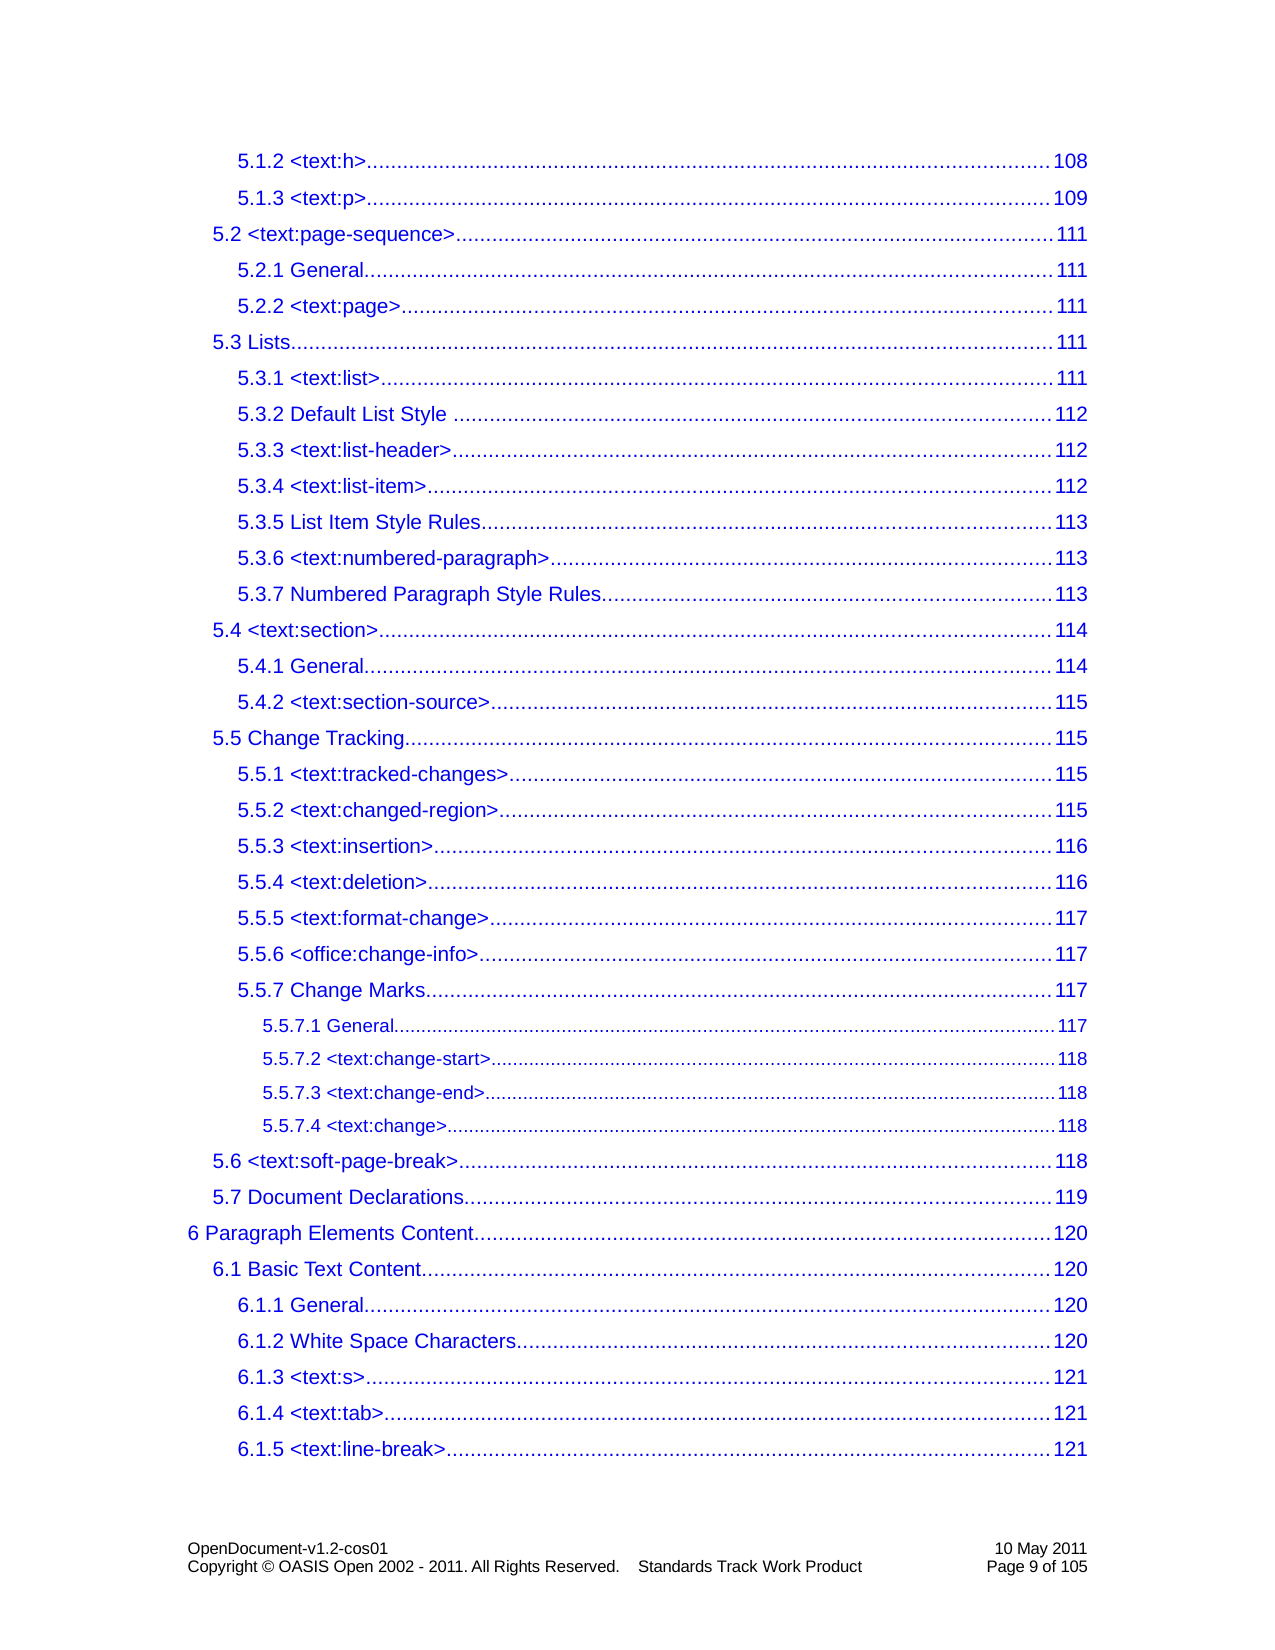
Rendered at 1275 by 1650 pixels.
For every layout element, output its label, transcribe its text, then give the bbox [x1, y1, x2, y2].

text 5.4 <text:section> 114 [212, 618, 1088, 642]
text 5.5 Change Tracking 115 [212, 727, 1088, 750]
text 5.2.2 <text:page> 111 [237, 294, 1088, 318]
text 5.5.7 Change Marks 117 [237, 979, 1088, 1002]
text 6.1 Basic Text Content 120 [212, 1257, 1088, 1281]
text 5.3.6 <text:numbered-paragraph> 113 [237, 546, 1088, 570]
text 5.3.5 List Item Style Rules 113 [237, 510, 1088, 534]
text 5.5.7.4 <text:change> 118 [262, 1116, 1088, 1137]
text 6.1.4 <text:tab> 121 [237, 1401, 1088, 1425]
text 5.2.1 General 111 [237, 258, 1088, 282]
text 5.5.7.2 <text:change-start> 118 [262, 1048, 1088, 1069]
text 5.6 <text:soft-page-break> 118 [212, 1149, 1088, 1173]
text 5.3.3 <text:list-header> 112 [237, 438, 1088, 462]
text 6.1.3 <text:s> 121 [237, 1365, 1088, 1389]
text 5.5.5 <text:format-change> 117 [237, 907, 1088, 930]
text 5.7 Document Declarations 119 [212, 1185, 1088, 1209]
text 5.5.7.1 General 117 [262, 1015, 1088, 1036]
text 5.5.1 <text:tracked-changes> 115 [237, 763, 1088, 786]
text 5.5.7.3 <text:change-end> 118 [262, 1082, 1088, 1103]
text 5.3.2 Default List Style 112 [237, 402, 1088, 426]
text 5.3.7 Numbered Paragraph Style Rules 113 [237, 582, 1088, 606]
text 5.3 Lists 111 [212, 330, 1088, 354]
text 5.5.4 <text:deletion> 116 [237, 871, 1088, 894]
text 6 Paragraph Elements Content 120 [187, 1221, 1088, 1245]
text 5.1.3 <text:p> 109 [237, 186, 1088, 209]
text 5.4.1 General 114 [237, 654, 1088, 678]
text 5.4.2 <text:section-source> 115 [237, 691, 1088, 714]
text 5.5.2 <text:changed-region> 115 [237, 799, 1088, 822]
text 5.3.4 <text:list-item> 112 [237, 474, 1088, 498]
text 5.5.6 <office:change-info> 117 [237, 943, 1088, 966]
text 5.3.1 <text:list> 111 [237, 366, 1088, 390]
text 6.1.5 <text:line-break> 121 [237, 1437, 1088, 1461]
text 5.5.3 <text:insertion> 116 [237, 835, 1088, 858]
text 5.1.2 <text:h> 108 [237, 150, 1088, 173]
text 6.1.2 White Space Characters 120 [237, 1329, 1088, 1353]
text 5.2 <text:page-sequence> 111 [212, 222, 1088, 246]
text 6.1.1 General 120 [237, 1293, 1088, 1317]
